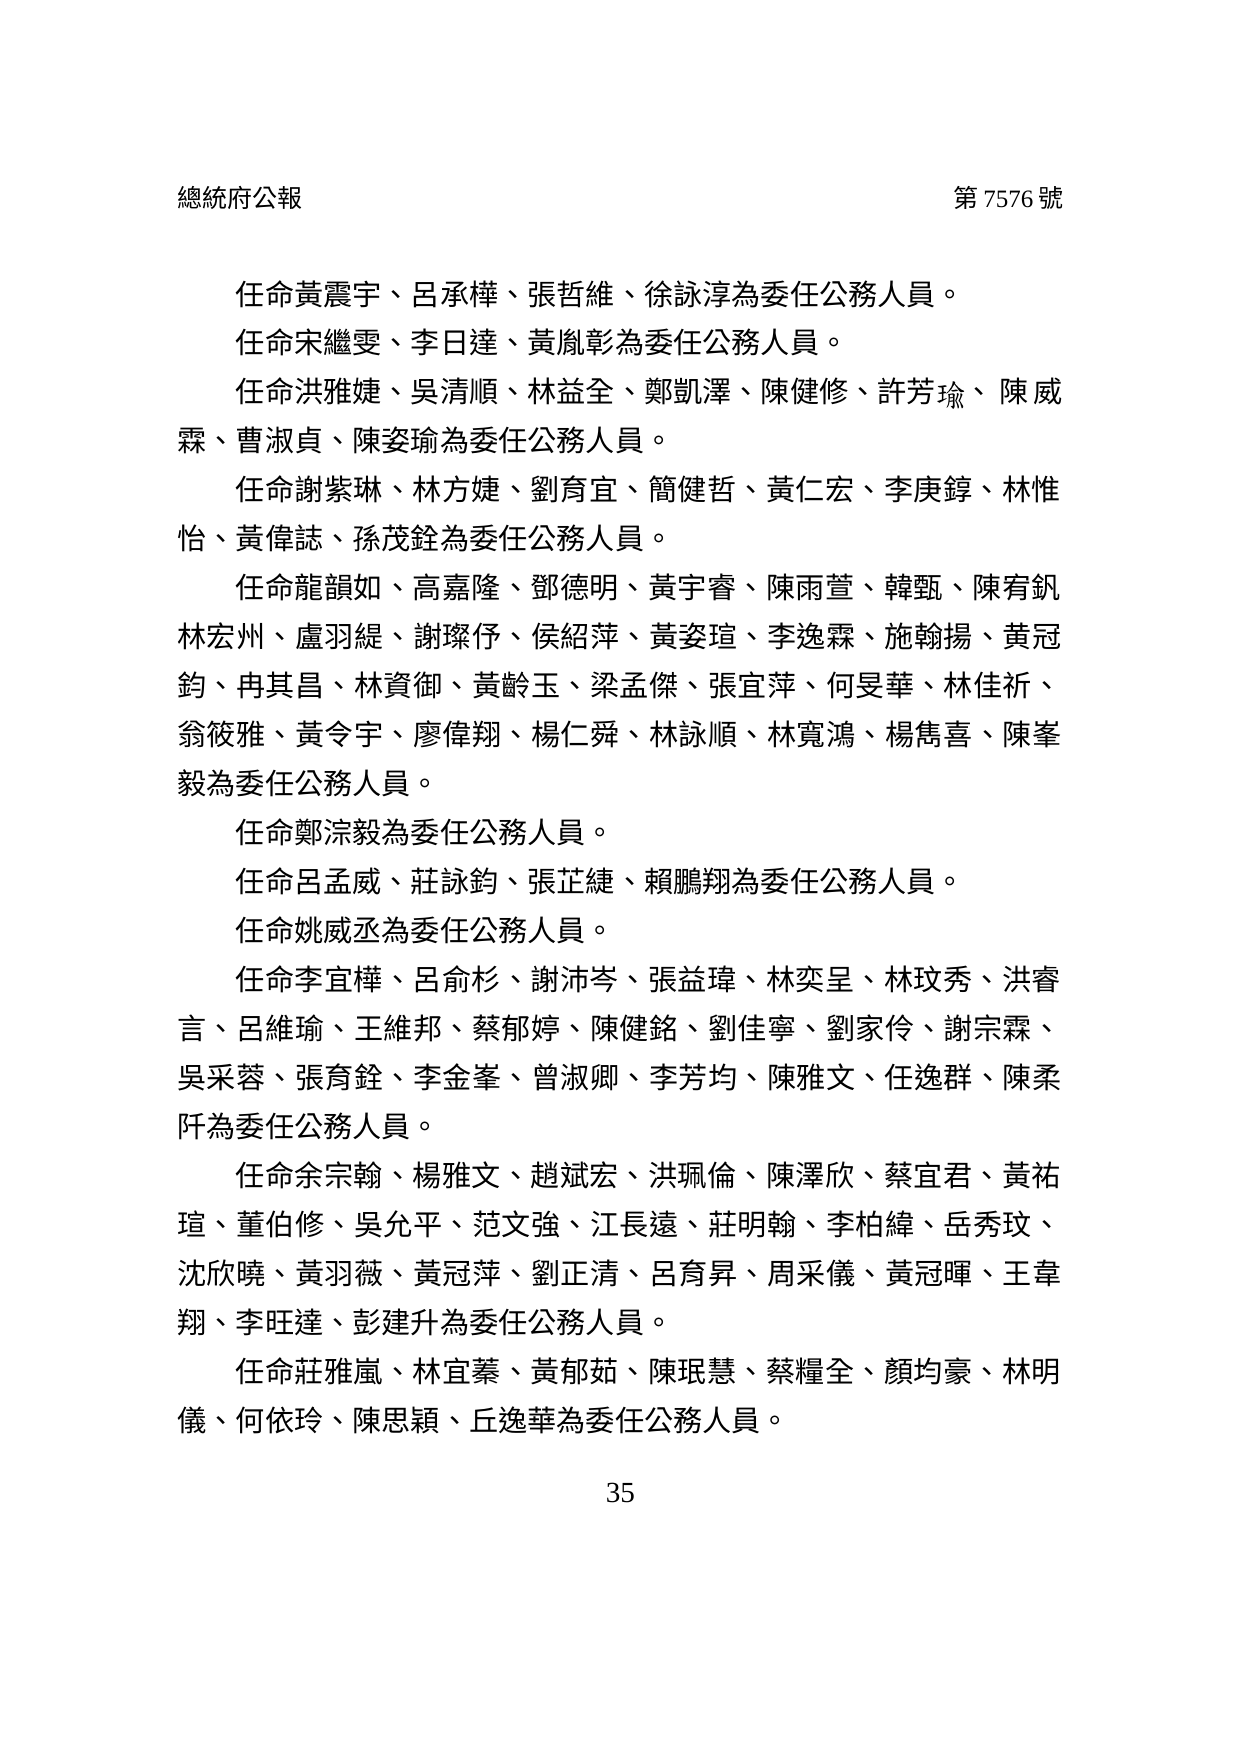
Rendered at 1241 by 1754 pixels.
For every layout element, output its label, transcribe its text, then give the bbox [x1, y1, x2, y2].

text 任命李宜樺、呂俞杉、謝沛岑、張益瑋、林奕呈、林玟秀、洪睿言、呂維瑜、王維邦、蔡郁婷、陳健銘、劉佳寧、劉家伶、謝宗霖、吳采蓉、張育銓、李金峯、曾淑卿、李芳均、陳雅文、任逸群、陳柔阡為委任公務人員。 [177, 951, 1063, 1147]
text 任命洪雅婕、吳清順、林益全、鄭凱澤、陳健修、許芳 、陳威霖、曹淑貞、陳姿瑜為委任公務人員。 [177, 364, 1063, 462]
text 任命余宗翰、楊雅文、趙斌宏、洪珮倫、陳澤欣、蔡宜君、黃祐瑄、董伯修、吳允平、范文強、江長遠、莊明翰、李柏緯、岳秀玟、沈欣曉、黃羽薇、黃冠萍、劉正清、呂育昇、周采儀、黃冠暉、王韋翔、李旺達、彭建升為委任公務人員。 [177, 1147, 1063, 1343]
text 任命鄭淙毅為委任公務人員。 [177, 804, 1063, 853]
text 任命呂孟威、莊詠鈞、張芷緁、賴鵬翔為委任公務人員。 [177, 853, 1063, 902]
text 任命宋繼雯、李日達、黃胤彰為委任公務人員。 [177, 315, 1063, 364]
text 任命姚威丞為委任公務人員。 [177, 902, 1063, 951]
text 任命謝紫琳、林方婕、劉育宜、簡健哲、黃仁宏、李庚錞、林惟怡、黃偉誌、孫茂銓為委任公務人員。 [177, 462, 1063, 559]
text 任命黃震宇、呂承樺、張哲維、徐詠淳為委任公務人員。 [177, 266, 1063, 315]
picture [936, 380, 965, 410]
text 任命莊雅嵐、林宜蓁、黃郁茹、陳珉慧、蔡糧全、顏均豪、林明儀、何依玲、陳思穎、丘逸華為委任公務人員。 [177, 1343, 1063, 1441]
text 任命龍韻如、高嘉隆、鄧德明、黃宇睿、陳雨萱、韓甄、陳宥釩、林宏州、盧羽緹、謝璨伃、侯紹萍、黃姿瑄、李逸霖、施翰揚、黄冠鈞、冉其昌、林資御、黃齡玉、梁孟傑、張宜萍、何旻華、林佳祈、翁筱雅、黃令宇、廖偉翔、楊仁舜、林詠順、林寬鴻、楊雋喜、陳峯毅為委任公務人員。 [177, 559, 1063, 804]
